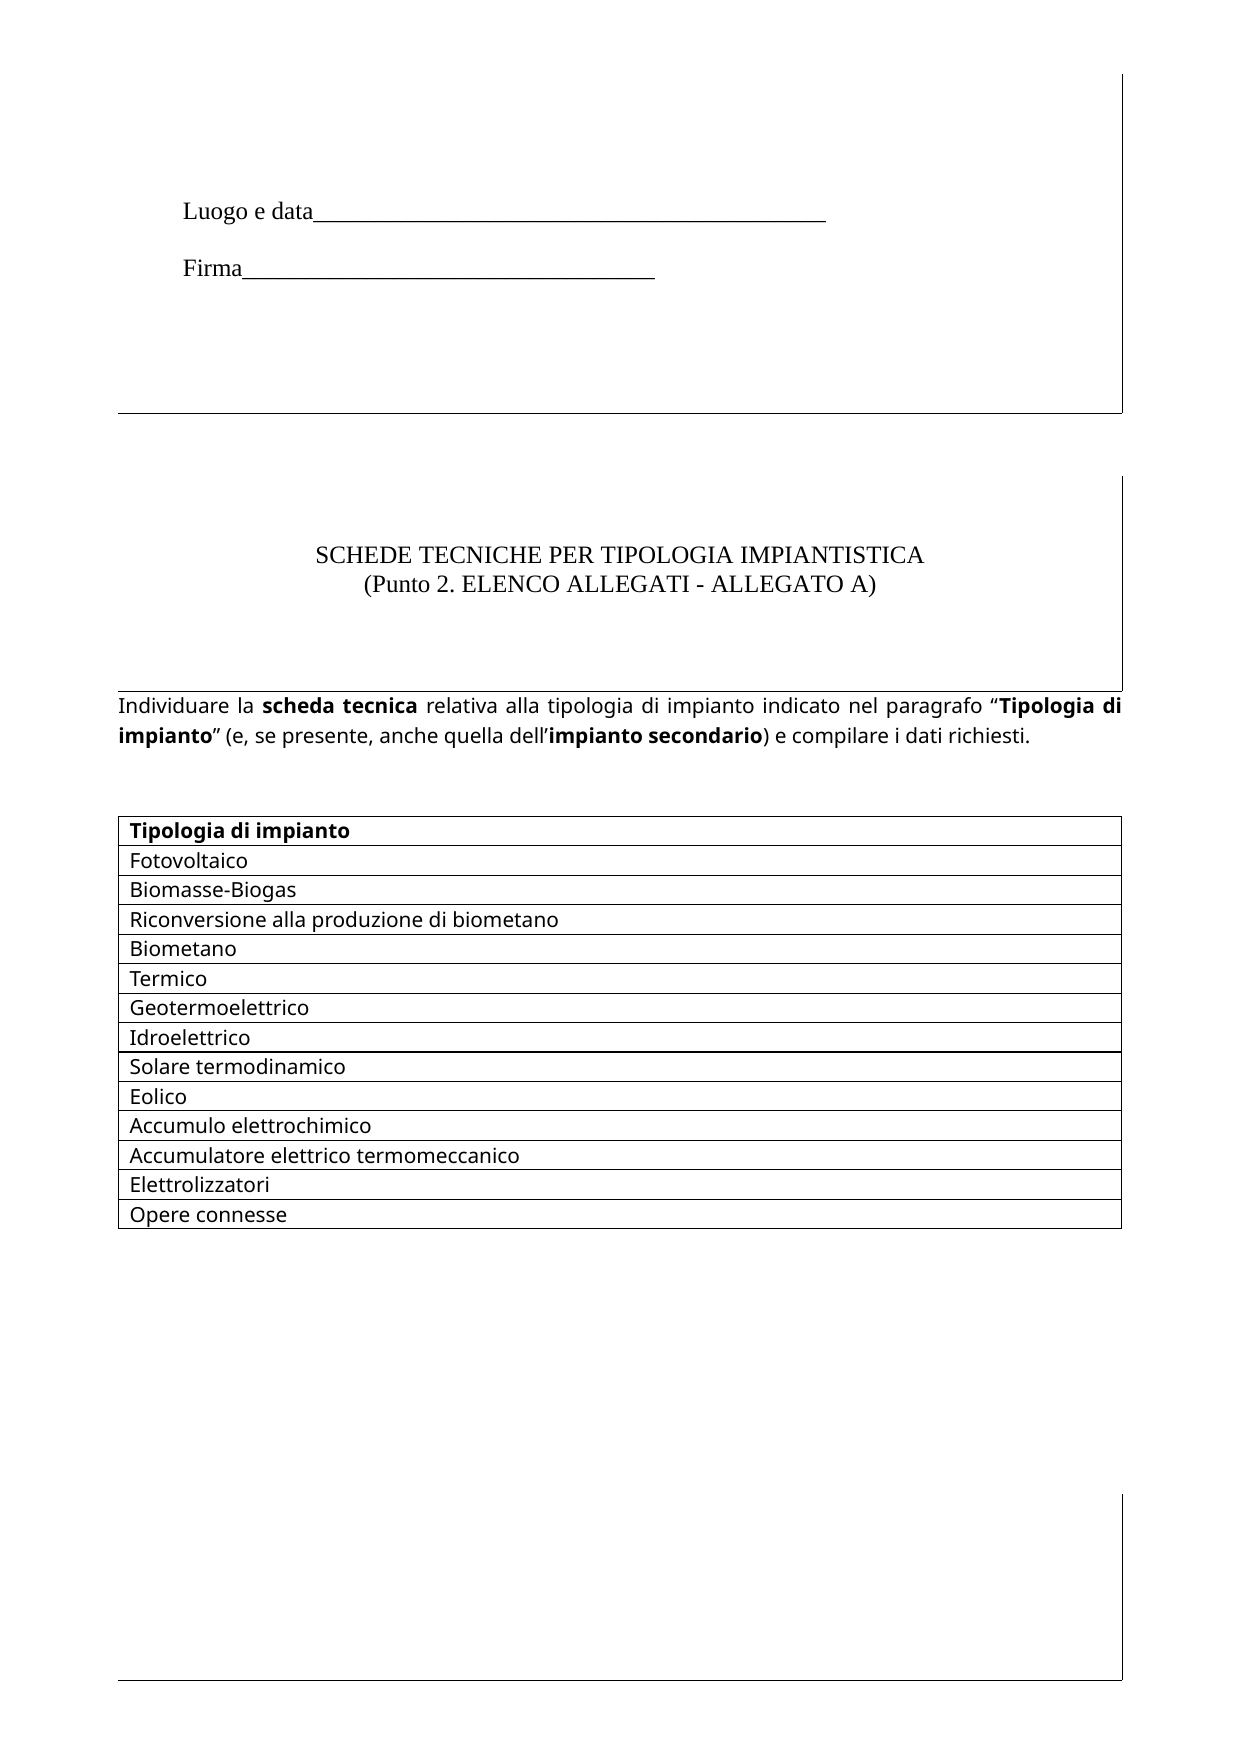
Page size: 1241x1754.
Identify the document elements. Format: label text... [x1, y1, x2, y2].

table_header Tipologia di impianto [119, 817, 1121, 845]
table_cell Accumulo elettrochimico [119, 1111, 1121, 1140]
table_cell Eolico [119, 1082, 1121, 1110]
table_cell Idroelettrico [119, 1023, 1121, 1051]
text Luogo e data_________________________________________ [118, 196, 1122, 224]
text (Punto 2. ELENCO ALLEGATI - ALLEGATO A) [118, 569, 1122, 598]
table_cell Termico [119, 964, 1121, 992]
text Individuare la scheda tecnica relativa alla tipologia di impianto indicato nel paragrafo “Tipologia di impianto” (e, se presente, anche quella dell’impianto secondario) e compilare i dati richiesti. [118, 691, 1122, 750]
table_cell Elettrolizzatori [119, 1170, 1121, 1199]
table_cell Geotermoelettrico [119, 994, 1121, 1022]
text SCHEDE TECNICHE PER TIPOLOGIA IMPIANTISTICA [118, 476, 1122, 569]
table_cell Accumulatore elettrico termomeccanico [119, 1141, 1121, 1169]
table_cell Biomasse-Biogas [119, 876, 1121, 904]
table_cell Riconversione alla produzione di biometano [119, 905, 1121, 933]
table_cell Biometano [119, 935, 1121, 963]
text Firma_________________________________ [118, 253, 1122, 282]
table_cell Opere connesse [119, 1200, 1121, 1228]
table_cell Solare termodinamico [119, 1053, 1121, 1081]
table_cell Fotovoltaico [119, 846, 1121, 874]
